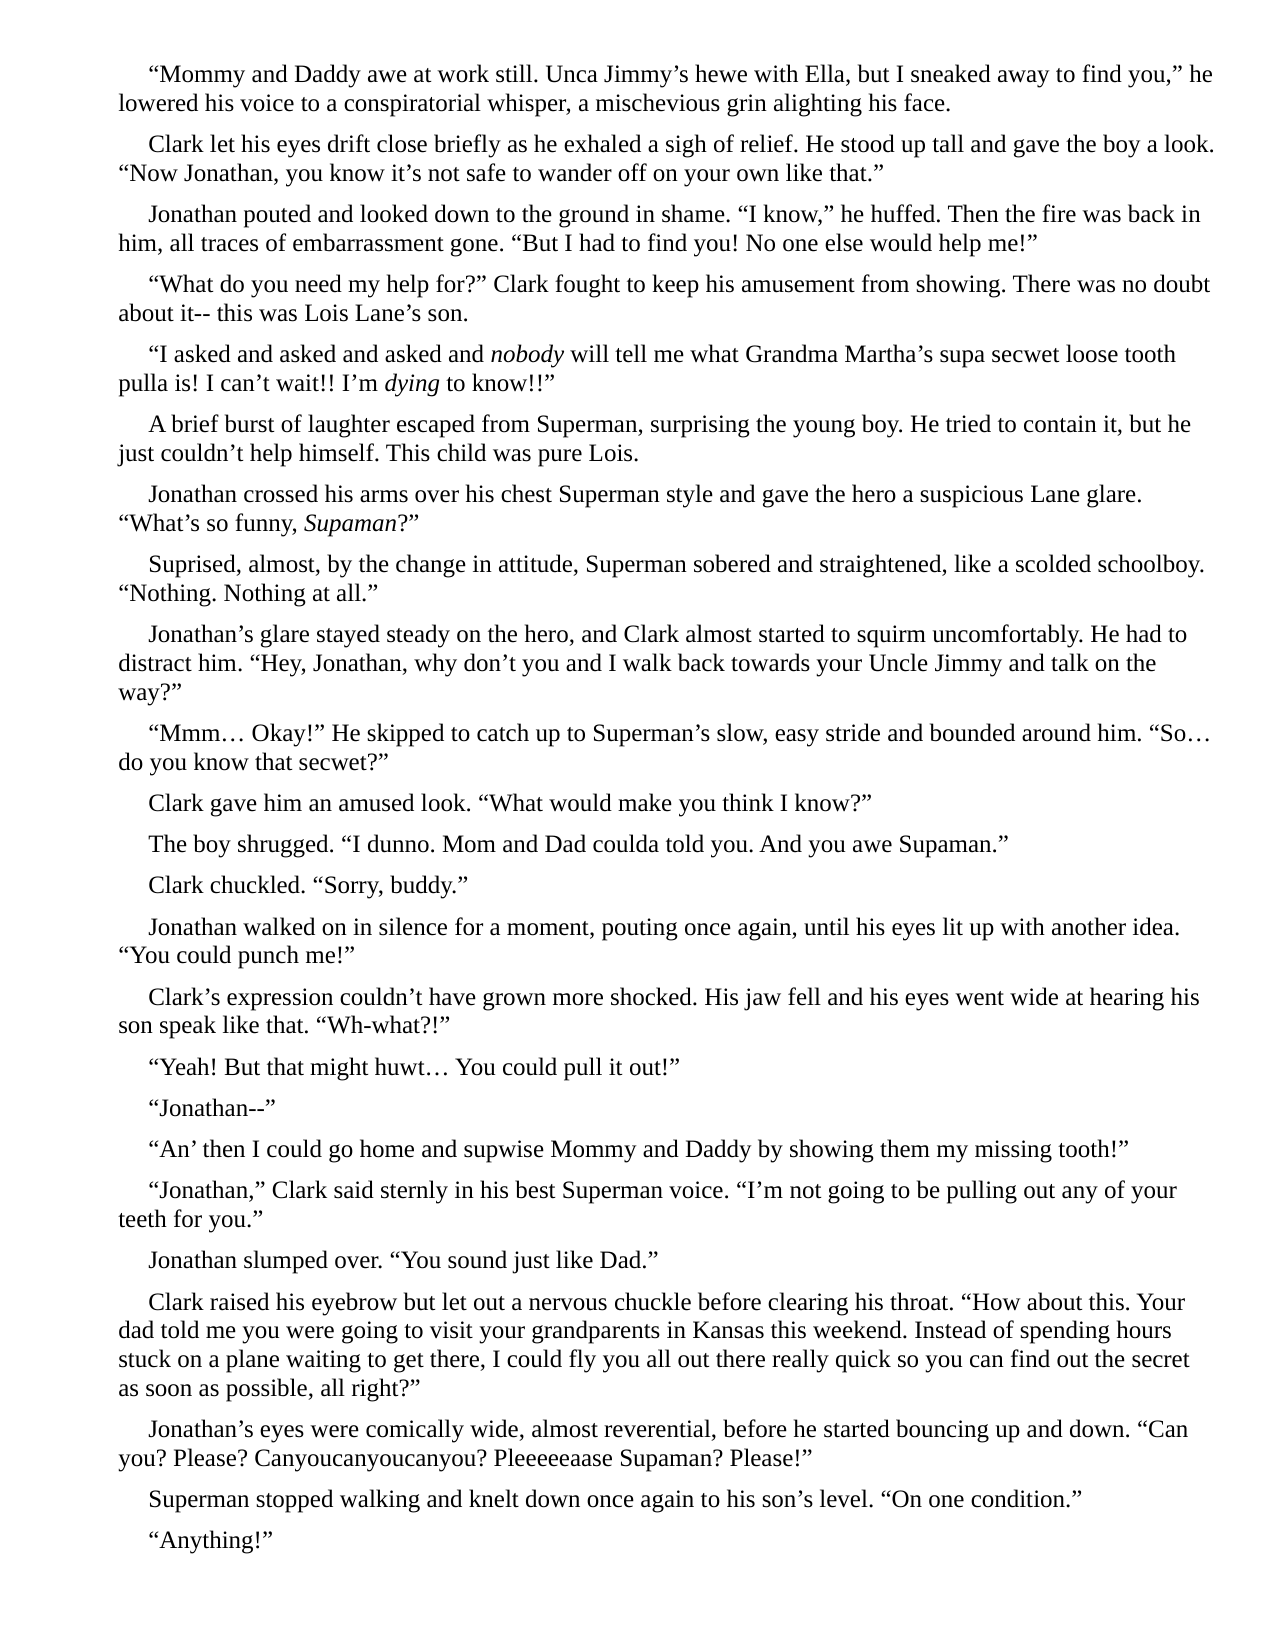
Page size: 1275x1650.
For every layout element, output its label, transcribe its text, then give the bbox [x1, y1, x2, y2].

text Jonathan crossed his arms over his chest Superman style and gave the hero a suspicious Lane glare. “What’s so funny, Supaman?” [118, 479, 1216, 537]
text “Yeah! But that might huwt… You could pull it out!” [118, 1052, 1216, 1080]
text Clark gave him an amused look. “What would make you think I know?” [118, 788, 1216, 817]
text Clark let his eyes drift close briefly as he exhaled a sigh of relief. He stood up tall and gave the boy a look. “Now Jonathan, you know it’s not safe to wander off on your own like that.” [118, 129, 1216, 187]
text “Anything!” [118, 1525, 1216, 1554]
text “What do you need my help for?” Clark fought to keep his amusement from showing. There was no doubt about it-- this was Lois Lane’s son. [118, 269, 1216, 327]
text The boy shrugged. “I dunno. Mom and Dad coulda told you. And you awe Supaman.” [118, 829, 1216, 858]
text Jonathan walked on in silence for a moment, pouting once again, until his eyes lit up with another idea. “You could punch me!” [118, 912, 1216, 969]
text “Jonathan,” Clark said sternly in his best Superman voice. “I’m not going to be pulling out any of your teeth for you.” [118, 1175, 1216, 1233]
text “Jonathan--” [118, 1093, 1216, 1122]
text “I asked and asked and asked and nobody will tell me what Grandma Martha’s supa secwet loose tooth pulla is! I can’t wait!! I’m dying to know!!” [118, 339, 1216, 397]
text Clark raised his eyebrow but let out a nervous chuckle before clearing his throat. “How about this. Your dad told me you were going to visit your grandparents in Kansas this weekend. Instead of spending hours stuck on a plane waiting to get there, I could fly you all out there really quick so you can find out the secret as soon as possible, all right?” [118, 1287, 1216, 1402]
text Clark’s expression couldn’t have grown more shocked. His jaw fell and his eyes went wide at hearing his son speak like that. “Wh-what?!” [118, 982, 1216, 1039]
text A brief burst of laughter escaped from Superman, surprising the young boy. He tried to contain it, but he just couldn’t help himself. This child was pure Lois. [118, 409, 1216, 467]
text Clark chuckled. “Sorry, buddy.” [118, 870, 1216, 899]
text Suprised, almost, by the change in attitude, Superman sobered and straightened, like a scolded schoolboy. “Nothing. Nothing at all.” [118, 549, 1216, 607]
text Jonathan slumped over. “You sound just like Dad.” [118, 1245, 1216, 1274]
text Jonathan’s glare stayed steady on the hero, and Clark almost started to squirm uncomfortably. He had to distract him. “Hey, Jonathan, why don’t you and I walk back towards your Uncle Jimmy and talk on the way?” [118, 619, 1216, 705]
text Jonathan’s eyes were comically wide, almost reverential, before he started bouncing up and down. “Can you? Please? Canyoucanyoucanyou? Pleeeeeaase Supaman? Please!” [118, 1414, 1216, 1472]
text Jonathan pouted and looked down to the ground in shame. “I know,” he huffed. Then the fire was back in him, all traces of embarrassment gone. “But I had to find you! No one else would help me!” [118, 199, 1216, 257]
text “Mommy and Daddy awe at work still. Unca Jimmy’s hewe with Ella, but I sneaked away to find you,” he lowered his voice to a conspiratorial whisper, a mischevious grin alighting his face. [118, 59, 1216, 117]
text “Mmm… Okay!” He skipped to catch up to Superman’s slow, easy stride and bounded around him. “So… do you know that secwet?” [118, 718, 1216, 775]
text “An’ then I could go home and supwise Mommy and Daddy by showing them my missing tooth!” [118, 1134, 1216, 1163]
text Superman stopped walking and knelt down once again to his son’s level. “On one condition.” [118, 1484, 1216, 1513]
